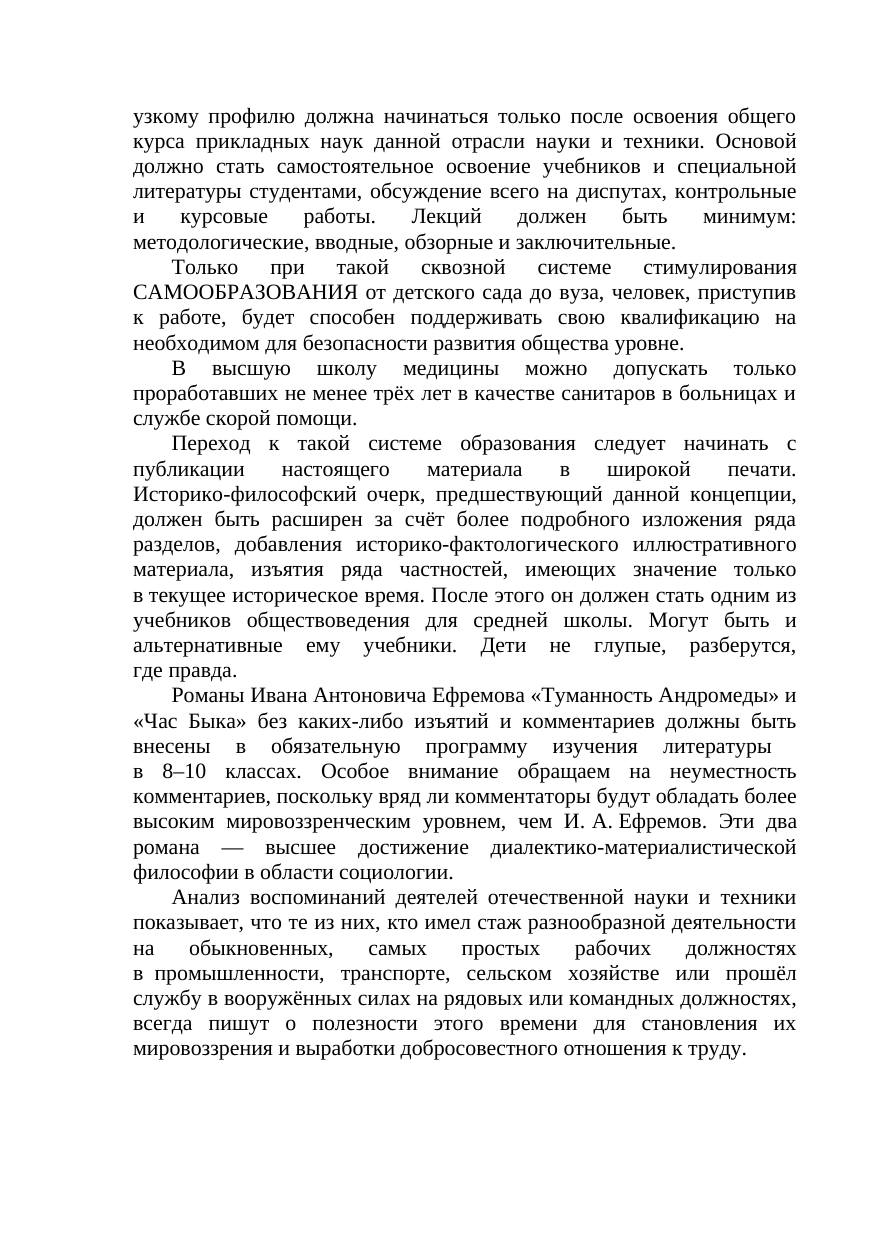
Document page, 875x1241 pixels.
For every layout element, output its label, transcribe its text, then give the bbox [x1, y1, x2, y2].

text Анализ воспоминаний деятелей отечественной науки и техники показывает, что те из них, кто имел стаж разнообразной деятельности на обыкновенных, самых простых рабочих должностях в промышленности, транспорте, сельском хозяйстве или прошёл службу в вооружённых силах на рядовых или командных должностях, всегда пишут о полезности этого времени для становления их мировоззрения и выработки добросовестного отношения к труду. [133, 884, 797, 1061]
text В высшую школу медицины можно допускать только проработавших не менее трёх лет в качестве санитаров в больницах и службе скорой помощи. [133, 355, 797, 430]
text узкому профилю должна начинаться только после освоения общего курса прикладных наук данной отрасли науки и техники. Основой должно стать самостоятельное освоение учебников и специальной литературы студентами, обсуждение всего на диспутах, контрольные и курсовые работы. Лекций должен быть минимум: методологические, вводные, обзорные и заключительные. [133, 103, 797, 254]
text Только при такой сквозной системе стимулирования САМООБРАЗОВАНИЯ от детского сада до вуза, человек, приступив к работе, будет способен поддерживать свою квалификацию на необходимом для безопасности развития общества уровне. [133, 254, 797, 355]
text Романы Ивана Антоновича Ефремова «Туманность Андромеды» и «Час Быка» без каких-либо изъятий и комментариев должны быть внесены в обязательную программу изучения литературы в 8–10 классах. Особое внимание обращаем на неуместность комментариев, поскольку вряд ли комментаторы будут обладать более высоким мировоззренческим уровнем, чем И. А. Ефремов. Эти два романа — высшее достижение диалектико-материалистической философии в области социологии. [133, 682, 797, 884]
text Переход к такой системе образования следует начинать с публикации настоящего материала в широкой печати. Историко‑философский очерк, предшествующий данной концепции, должен быть расширен за счёт более подробного изложения ряда разделов, добавления историко-фактологического иллюстративного материала, изъятия ряда частностей, имеющих значение только в текущее историческое время. После этого он должен стать одним из учебников обществоведения для средней школы. Могут быть и альтернативные ему учебники. Дети не глупые, разберутся, где правда. [133, 430, 797, 682]
